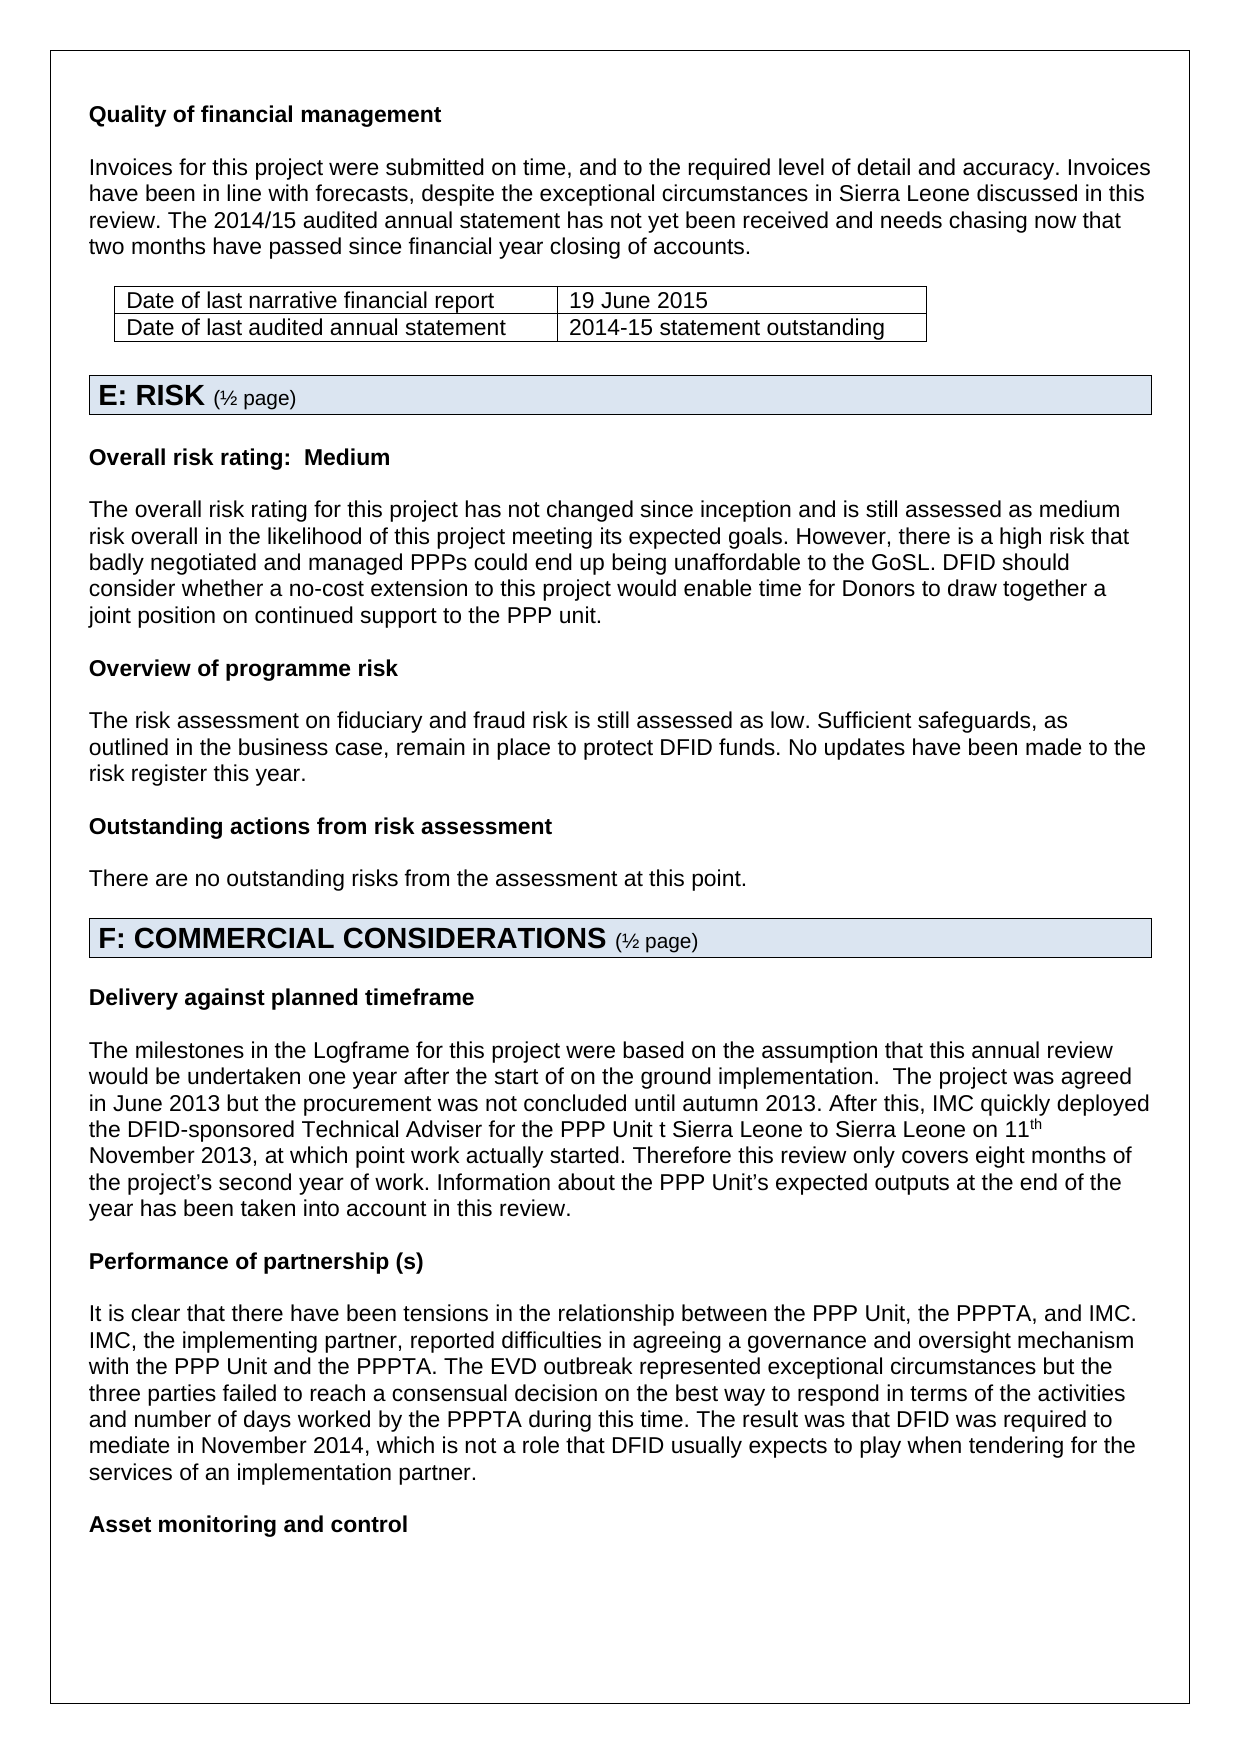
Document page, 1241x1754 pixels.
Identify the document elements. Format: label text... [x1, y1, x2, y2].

table_cell Date of last audited annual statement [115, 314, 557, 341]
table_header Date of last narrative financial report [115, 287, 557, 313]
text There are no outstanding risks from the assessment at this point. [89, 865, 1152, 892]
text Overview of programme risk [89, 654, 1152, 681]
table_header 19 June 2015 [558, 287, 926, 313]
text The overall risk rating for this project has not changed since inception and is still assessed as medium risk overall in the likelihood of this project meeting its expected goals. However, there is a high risk that badly negotiated and managed PPPs could end up being unaffordable to the GoSL. DFID should consider whether a no-cost extension to this project would enable time for Donors to draw together a joint position on continued support to the PPP unit. [89, 496, 1152, 628]
text Asset monitoring and control [89, 1511, 1152, 1538]
text It is clear that there have been tensions in the relationship between the PPP Unit, the PPPTA, and IMC. IMC, the implementing partner, reported difficulties in agreeing a governance and oversight mechanism with the PPP Unit and the PPPTA. The EVD outbreak represented exceptional circumstances but the three parties failed to reach a consensual decision on the best way to respond in terms of the activities and number of days worked by the PPPTA during this time. The result was that DFID was required to mediate in November 2014, which is not a role that DFID usually expects to play when tendering for the services of an implementation partner. [89, 1300, 1152, 1485]
text F: COMMERCIAL CONSIDERATIONS (½ page) [90, 919, 1151, 957]
text Performance of partnership (s) [89, 1248, 1152, 1274]
table_cell 2014-15 statement outstanding [558, 314, 926, 341]
text Outstanding actions from risk assessment [89, 813, 1152, 839]
text Invoices for this project were submitted on time, and to the required level of detail and accuracy. Invoices have been in line with forecasts, despite the exceptional circumstances in Sierra Leone discussed in this review. The 2014/15 audited annual statement has not yet been received and needs chasing now that two months have passed since financial year closing of accounts. [89, 154, 1152, 259]
text Overall risk rating: Medium [89, 444, 1152, 470]
text Quality of financial management [89, 101, 1152, 128]
text The risk assessment on fiduciary and fraud risk is still assessed as low. Sufficient safeguards, as outlined in the business case, remain in place to protect DFID funds. No updates have been made to the risk register this year. [89, 707, 1152, 786]
text Delivery against planned timeframe [89, 984, 1152, 1011]
text The milestones in the Logframe for this project were based on the assumption that this annual review would be undertaken one year after the start of on the ground implementation. The project was agreed in June 2013 but the procurement was not concluded until autumn 2013. After this, IMC quickly deployed the DFID-sponsored Technical Adviser for the PPP Unit t Sierra Leone to Sierra Leone on 11th November 2013, at which point work actually started. Therefore this review only covers eight months of the project’s second year of work. Information about the PPP Unit’s expected outputs at the end of the year has been taken into account in this review. [89, 1037, 1152, 1221]
text E: RISK (½ page) [90, 376, 1151, 414]
